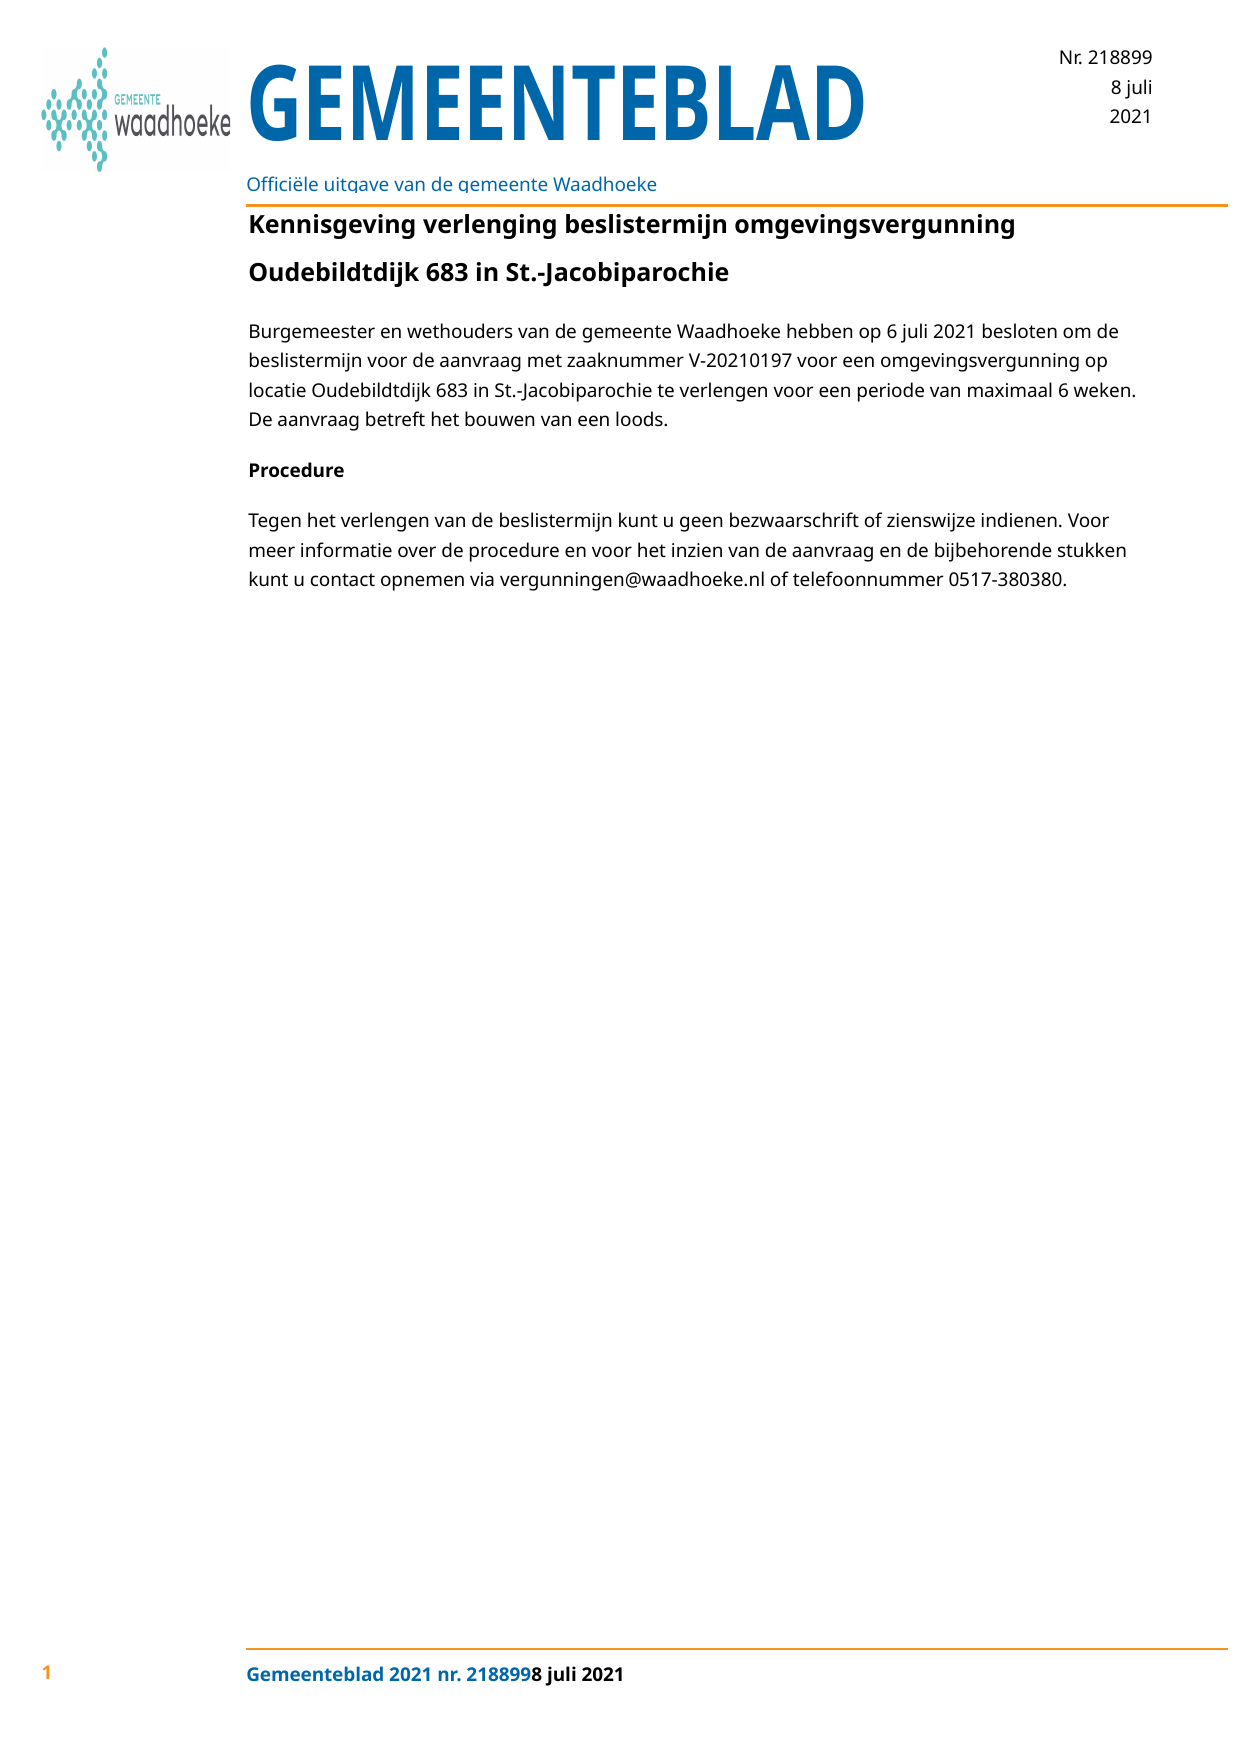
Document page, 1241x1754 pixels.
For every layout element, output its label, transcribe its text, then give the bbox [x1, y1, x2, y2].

text Burgemeester en wethouders van de gemeente Waadhoeke hebben op 6 juli 2021 besloten om de beslistermijn voor de aanvraag met zaaknummer V-20210197 voor een omgevingsvergunning op locatie Oudebildtdijk 683 in St.-Jacobiparochie te verlengen voor een periode van maximaal 6 weken. De aanvraag betreft het bouwen van een loods. [248, 318, 1152, 432]
text Kennisgeving verlenging beslistermijn omgevingsvergunning Oudebildtdijk 683 in St.-Jacobiparochie [248, 207, 1152, 288]
picture [41, 47, 231, 172]
text Tegen het verlengen van de beslistermijn kunt u geen bezwaarschrift of zienswijze indienen. Voor meer informatie over de procedure en voor het inzien van de aanvraag en de bijbehorende stukken kunt u contact opnemen via vergunningen@waadhoeke.nl of telefoonnummer 0517-380380. [248, 507, 1152, 592]
text Procedure [248, 457, 1152, 483]
